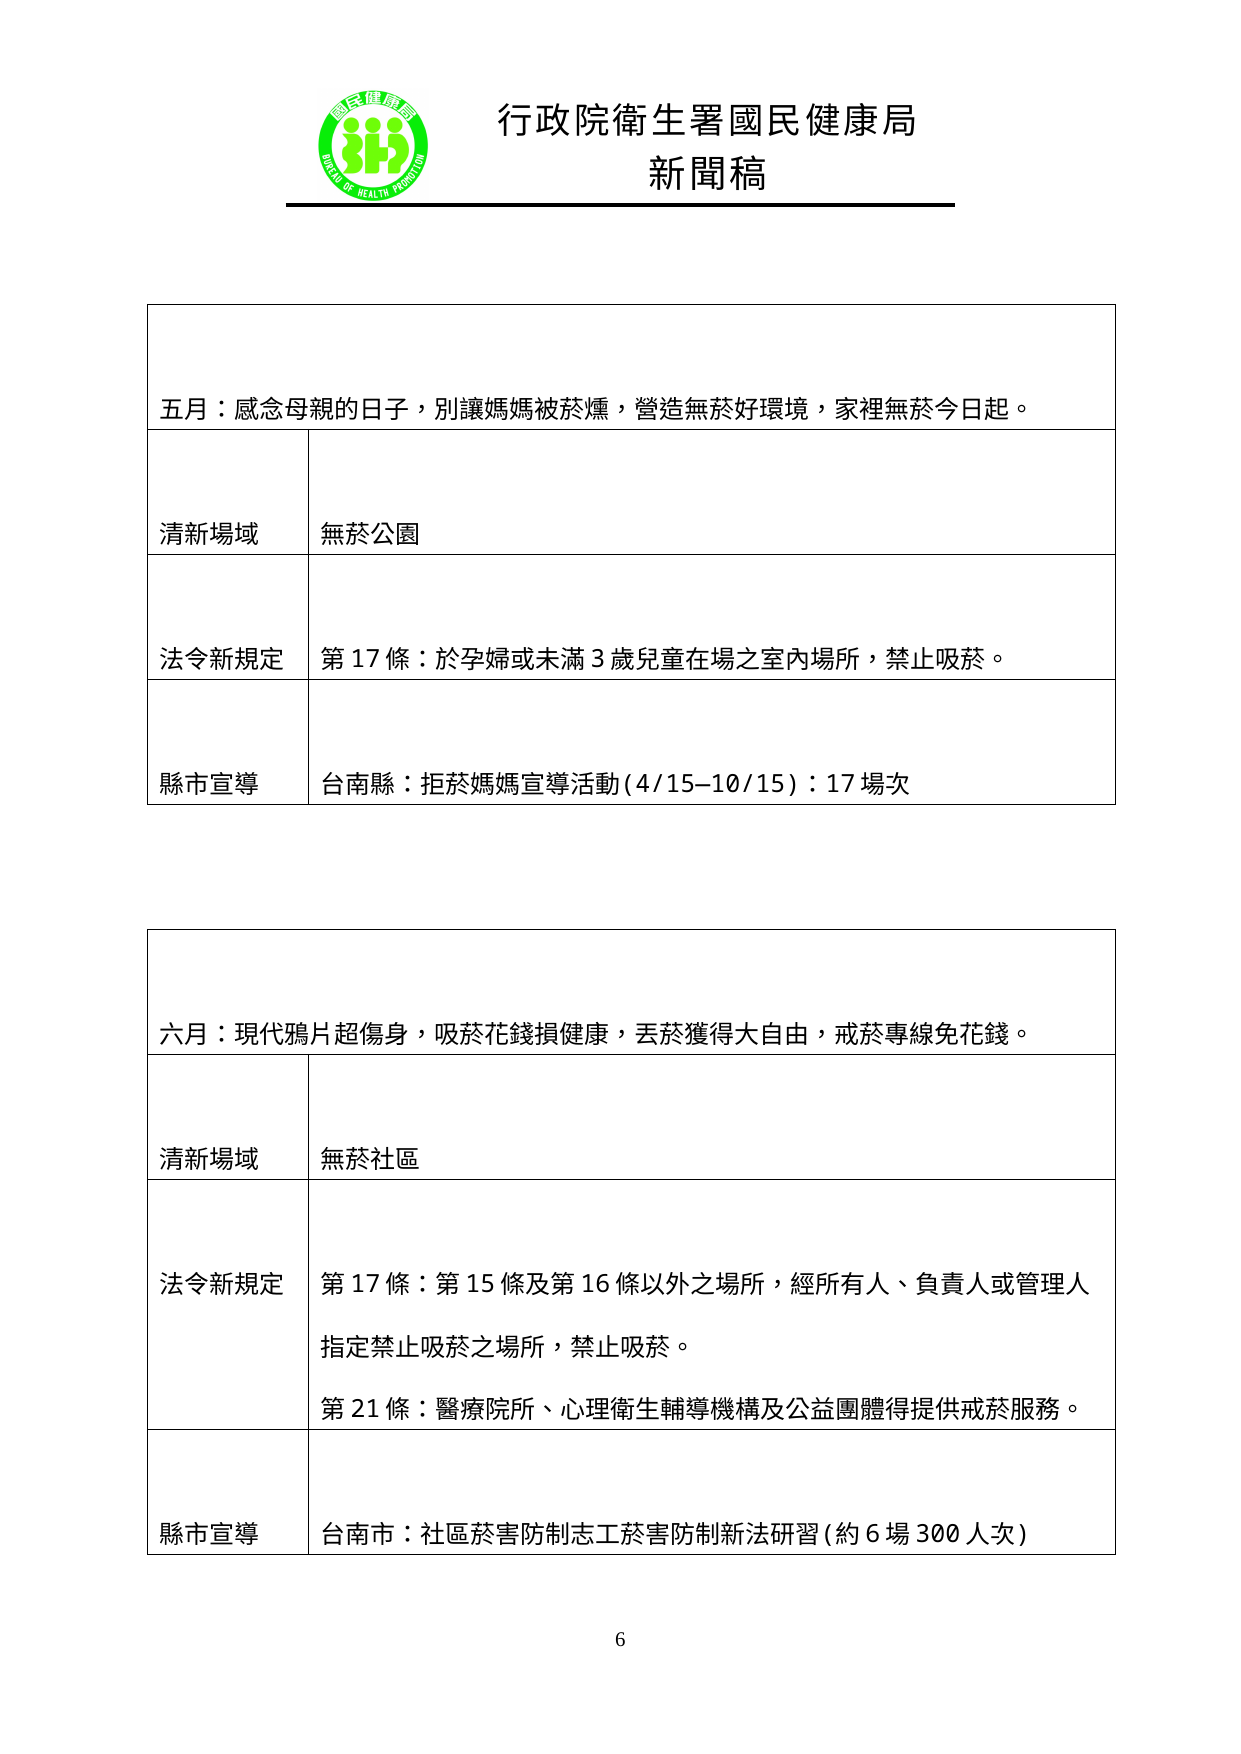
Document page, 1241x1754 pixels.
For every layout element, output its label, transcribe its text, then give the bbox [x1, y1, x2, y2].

table_header 六月：現代鴉片超傷身，吸菸花錢損健康，丟菸獲得大自由，戒菸專線免花錢。 [148, 930, 1115, 1054]
table_cell 縣市宣導 [148, 1430, 308, 1554]
table_cell 縣市宣導 [148, 680, 308, 804]
table_cell 台南市：社區菸害防制志工菸害防制新法研習(約6場300人次) [309, 1430, 1115, 1554]
table_header 五月：感念母親的日子，別讓媽媽被菸燻，營造無菸好環境，家裡無菸今日起。 [148, 305, 1115, 429]
table_cell 第17條：第15條及第16條以外之場所，經所有人、負責人或管理人指定禁止吸菸之場所，禁止吸菸。 第21條：醫療院所、心理衛生輔導機構及公益團體得提供戒菸服務。 [309, 1180, 1115, 1429]
table_cell 清新場域 [148, 430, 308, 554]
table_cell 清新場域 [148, 1055, 308, 1179]
table_cell 第17條：於孕婦或未滿3歲兒童在場之室內場所，禁止吸菸。 [309, 555, 1115, 679]
table_cell 無菸公園 [309, 430, 1115, 554]
table_cell 法令新規定 [148, 555, 308, 679]
table_cell 法令新規定 [148, 1180, 308, 1429]
table_cell 台南縣：拒菸媽媽宣導活動(4/15—10/15)：17場次 [309, 680, 1115, 804]
table_cell 無菸社區 [309, 1055, 1115, 1179]
